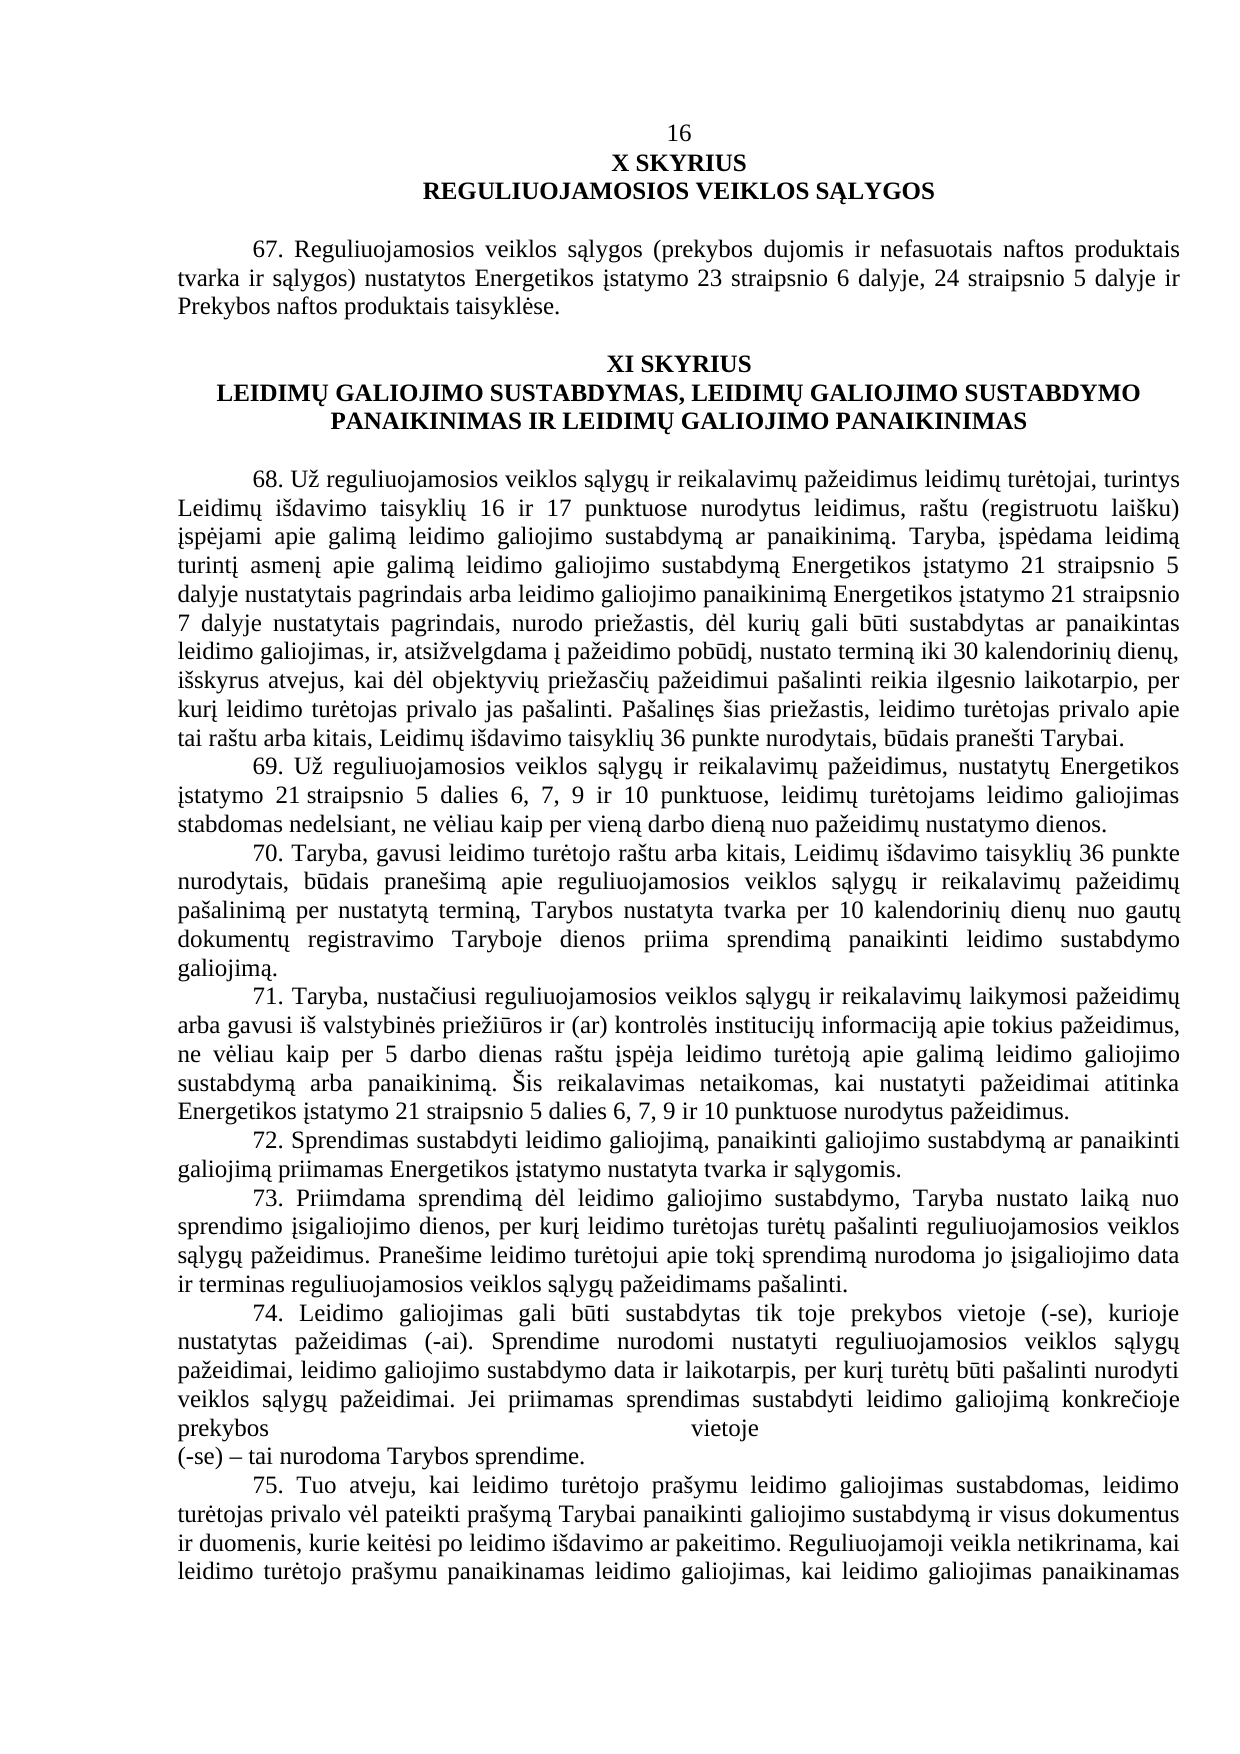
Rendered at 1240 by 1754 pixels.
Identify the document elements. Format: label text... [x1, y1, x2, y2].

text 71. Taryba, nustačiusi reguliuojamosios veiklos sąlygų ir reikalavimų laikymosi pažeidimų arba gavusi iš valstybinės priežiūros ir (ar) kontrolės institucijų informaciją apie tokius pažeidimus, ne vėliau kaip per 5 darbo dienas raštu įspėja leidimo turėtoją apie galimą leidimo galiojimo sustabdymą arba panaikinimą. Šis reikalavimas netaikomas, kai nustatyti pažeidimai atitinka Energetikos įstatymo 21 straipsnio 5 dalies 6, 7, 9 ir 10 punktuose nurodytus pažeidimus. [177, 981, 1181, 1125]
text XI SKYRIUS [177, 349, 1181, 378]
text 74. Leidimo galiojimas gali būti sustabdytas tik toje prekybos vietoje (-se), kurioje nustatytas pažeidimas (-ai). Sprendime nurodomi nustatyti reguliuojamosios veiklos sąlygų pažeidimai, leidimo galiojimo sustabdymo data ir laikotarpis, per kurį turėtų būti pašalinti nurodyti veiklos sąlygų pažeidimai. Jei priimamas sprendimas sustabdyti leidimo galiojimą konkrečioje prekybos vietoje (-se) – tai nurodoma Tarybos sprendime. [177, 1298, 1181, 1470]
text 75. Tuo atveju, kai leidimo turėtojo prašymu leidimo galiojimas sustabdomas, leidimo turėtojas privalo vėl pateikti prašymą Tarybai panaikinti galiojimo sustabdymą ir visus dokumentus ir duomenis, kurie keitėsi po leidimo išdavimo ar pakeitimo. Reguliuojamoji veikla netikrinama, kai leidimo turėtojo prašymu panaikinamas leidimo galiojimas, kai leidimo galiojimas panaikinamas [177, 1470, 1181, 1585]
text LEIDIMŲ GALIOJIMO SUSTABDYMAS, LEIDIMŲ GALIOJIMO SUSTABDYMO PANAIKINIMAS IR LEIDIMŲ GALIOJIMO PANAIKINIMAS [177, 378, 1181, 435]
text 72. Sprendimas sustabdyti leidimo galiojimą, panaikinti galiojimo sustabdymą ar panaikinti galiojimą priimamas Energetikos įstatymo nustatyta tvarka ir sąlygomis. [177, 1125, 1181, 1183]
text X SKYRIUS [177, 148, 1181, 176]
text 68. Už reguliuojamosios veiklos sąlygų ir reikalavimų pažeidimus leidimų turėtojai, turintys Leidimų išdavimo taisyklių 16 ir 17 punktuose nurodytus leidimus, raštu (registruotu laišku) įspėjami apie galimą leidimo galiojimo sustabdymą ar panaikinimą. Taryba, įspėdama leidimą turintį asmenį apie galimą leidimo galiojimo sustabdymą Energetikos įstatymo 21 straipsnio 5 dalyje nustatytais pagrindais arba leidimo galiojimo panaikinimą Energetikos įstatymo 21 straipsnio 7 dalyje nustatytais pagrindais, nurodo priežastis, dėl kurių gali būti sustabdytas ar panaikintas leidimo galiojimas, ir, atsižvelgdama į pažeidimo pobūdį, nustato terminą iki 30 kalendorinių dienų, išskyrus atvejus, kai dėl objektyvių priežasčių pažeidimui pašalinti reikia ilgesnio laikotarpio, per kurį leidimo turėtojas privalo jas pašalinti. Pašalinęs šias priežastis, leidimo turėtojas privalo apie tai raštu arba kitais, Leidimų išdavimo taisyklių 36 punkte nurodytais, būdais pranešti Tarybai. [177, 464, 1181, 751]
text 73. Priimdama sprendimą dėl leidimo galiojimo sustabdymo, Taryba nustato laiką nuo sprendimo įsigaliojimo dienos, per kurį leidimo turėtojas turėtų pašalinti reguliuojamosios veiklos sąlygų pažeidimus. Pranešime leidimo turėtojui apie tokį sprendimą nurodoma jo įsigaliojimo data ir terminas reguliuojamosios veiklos sąlygų pažeidimams pašalinti. [177, 1183, 1181, 1298]
text REGULIUOJAMOSIOS VEIKLOS SĄLYGOS [177, 176, 1181, 205]
text 69. Už reguliuojamosios veiklos sąlygų ir reikalavimų pažeidimus, nustatytų Energetikos įstatymo 21 straipsnio 5 dalies 6, 7, 9 ir 10 punktuose, leidimų turėtojams leidimo galiojimas stabdomas nedelsiant, ne vėliau kaip per vieną darbo dieną nuo pažeidimų nustatymo dienos. [177, 751, 1181, 838]
text 70. Taryba, gavusi leidimo turėtojo raštu arba kitais, Leidimų išdavimo taisyklių 36 punkte nurodytais, būdais pranešimą apie reguliuojamosios veiklos sąlygų ir reikalavimų pažeidimų pašalinimą per nustatytą terminą, Tarybos nustatyta tvarka per 10 kalendorinių dienų nuo gautų dokumentų registravimo Taryboje dienos priima sprendimą panaikinti leidimo sustabdymo galiojimą. [177, 838, 1181, 981]
text 67. Reguliuojamosios veiklos sąlygos (prekybos dujomis ir nefasuotais naftos produktais tvarka ir sąlygos) nustatytos Energetikos įstatymo 23 straipsnio 6 dalyje, 24 straipsnio 5 dalyje ir Prekybos naftos produktais taisyklėse. [177, 234, 1181, 320]
